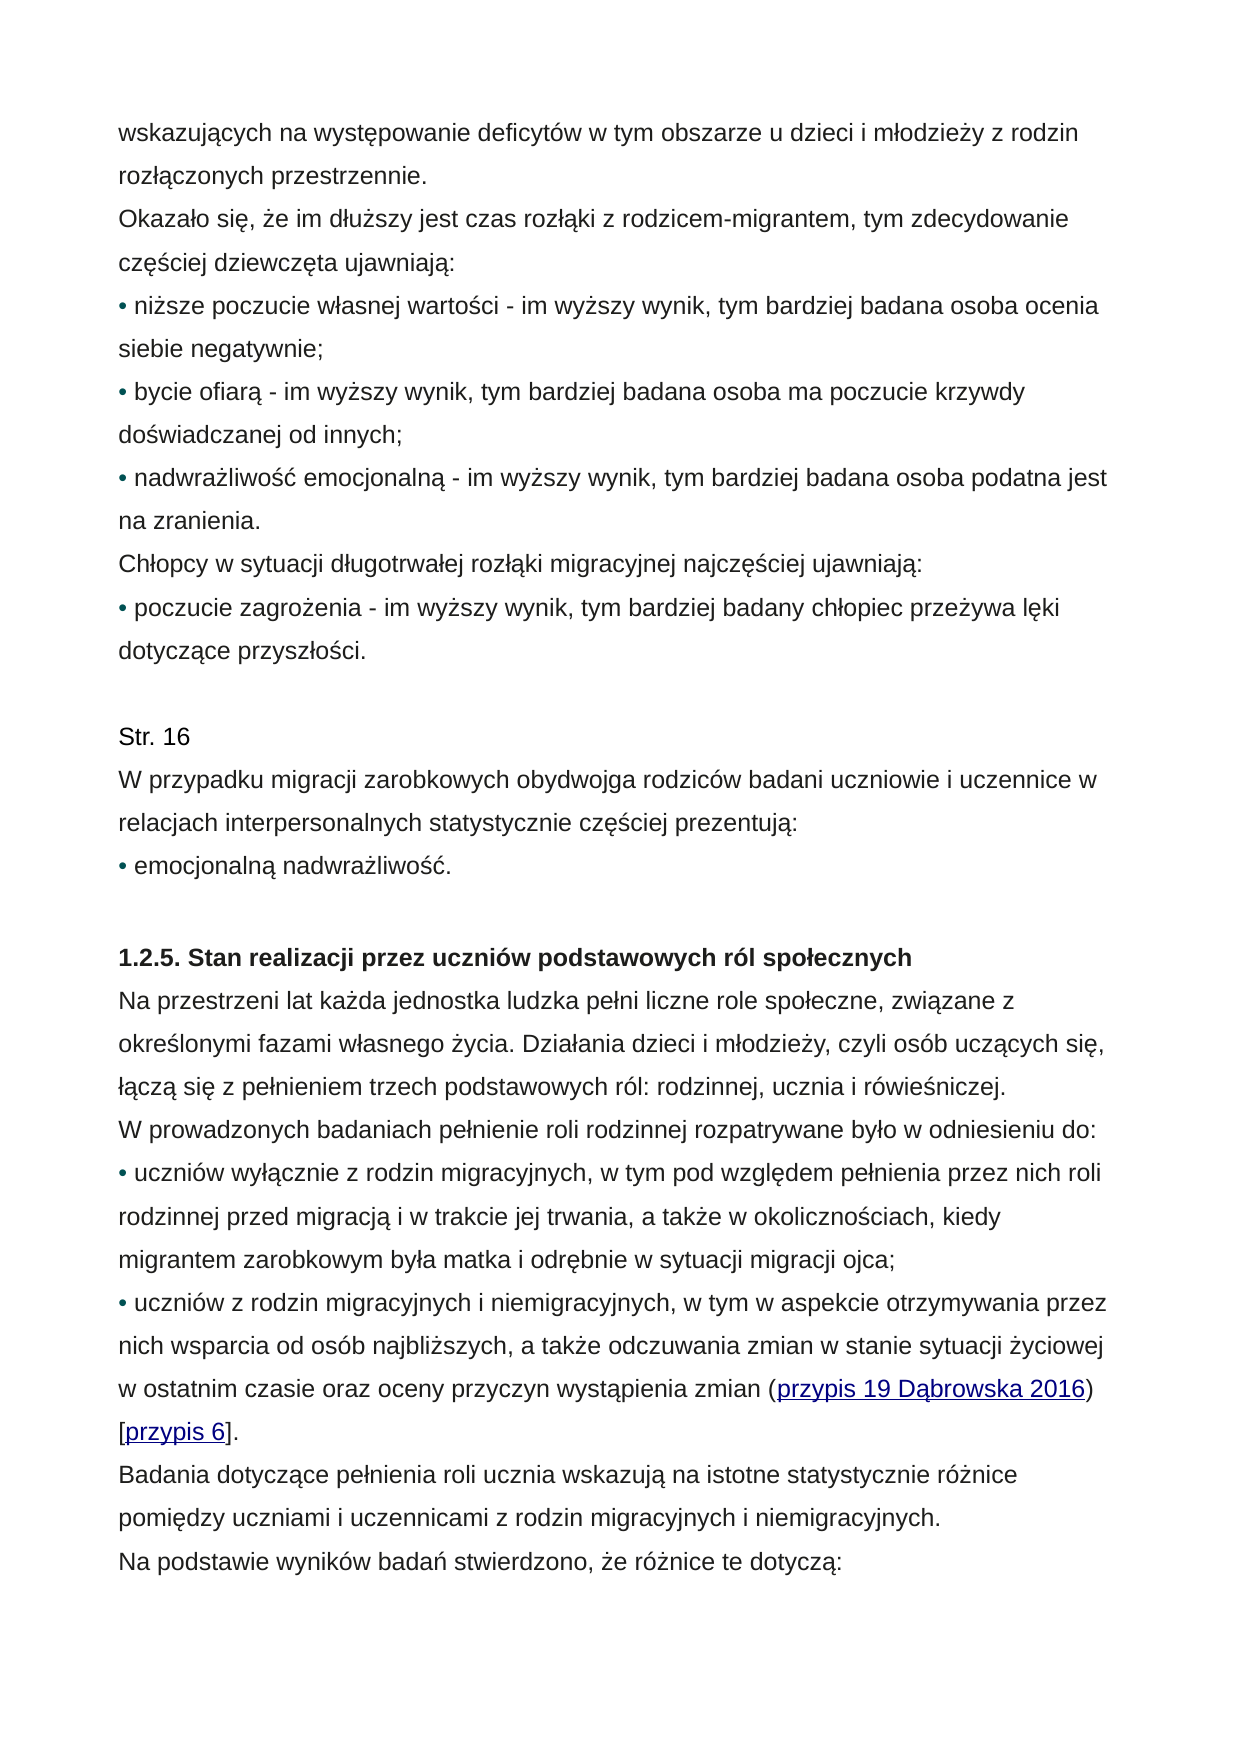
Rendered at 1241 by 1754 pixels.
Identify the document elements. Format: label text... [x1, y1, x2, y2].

subtitle 1.2.5. Stan realizacji przez uczniów podstawowych ról społecznych [118, 943, 1122, 972]
text W prowadzonych badaniach pełnienie roli rodzinnej rozpatrywane było w odniesieniu do: [118, 1115, 1122, 1144]
text wskazujących na występowanie deficytów w tym obszarze u dzieci i młodzieży z rodzin rozłączonych przestrzennie. [118, 118, 1122, 190]
text • niższe poczucie własnej wartości - im wyższy wynik, tym bardziej badana osoba ocenia siebie negatywnie; [118, 291, 1122, 362]
text Na podstawie wyników badań stwierdzono, że różnice te dotyczą: [118, 1547, 1122, 1575]
text Chłopcy w sytuacji długotrwałej rozłąki migracyjnej najczęściej ujawniają: [118, 549, 1122, 578]
text W przypadku migracji zarobkowych obydwojga rodziców badani uczniowie i uczennice w relacjach interpersonalnych statystycznie częściej prezentują: [118, 765, 1122, 837]
text Badania dotyczące pełnienia roli ucznia wskazują na istotne statystycznie różnice pomiędzy uczniami i uczennicami z rodzin migracyjnych i niemigracyjnych. [118, 1460, 1122, 1532]
text • emocjonalną nadwrażliwość. [118, 851, 1122, 880]
text • bycie ofiarą - im wyższy wynik, tym bardziej badana osoba ma poczucie krzywdy doświadczanej od innych; [118, 377, 1122, 449]
text • uczniów wyłącznie z rodzin migracyjnych, w tym pod względem pełnienia przez nich roli rodzinnej przed migracją i w trakcie jej trwania, a także w okolicznościach, kiedy migrantem zarobkowym była matka i odrębnie w sytuacji migracji ojca; [118, 1158, 1122, 1273]
text • nadwrażliwość emocjonalną - im wyższy wynik, tym bardziej badana osoba podatna jest na zranienia. [118, 463, 1122, 535]
text • poczucie zagrożenia - im wyższy wynik, tym bardziej badany chłopiec przeżywa lęki dotyczące przyszłości. [118, 592, 1122, 664]
text Okazało się, że im dłuższy jest czas rozłąki z rodzicem-migrantem, tym zdecydowanie częściej dziewczęta ujawniają: [118, 204, 1122, 276]
text Na przestrzeni lat każda jednostka ludzka pełni liczne role społeczne, związane z określonymi fazami własnego życia. Działania dzieci i młodzieży, czyli osób uczących się, łączą się z pełnieniem trzech podstawowych ról: rodzinnej, ucznia i rówieśniczej. [118, 986, 1122, 1101]
text Str. 16 [118, 722, 1122, 751]
text • uczniów z rodzin migracyjnych i niemigracyjnych, w tym w aspekcie otrzymywania przez nich wsparcia od osób najbliższych, a także odczuwania zmian w stanie sytuacji życiowej w ostatnim czasie oraz oceny przyczyn wystąpienia zmian (przypis 19 Dąbrowska 2016) [przypis 6]. [118, 1288, 1122, 1446]
